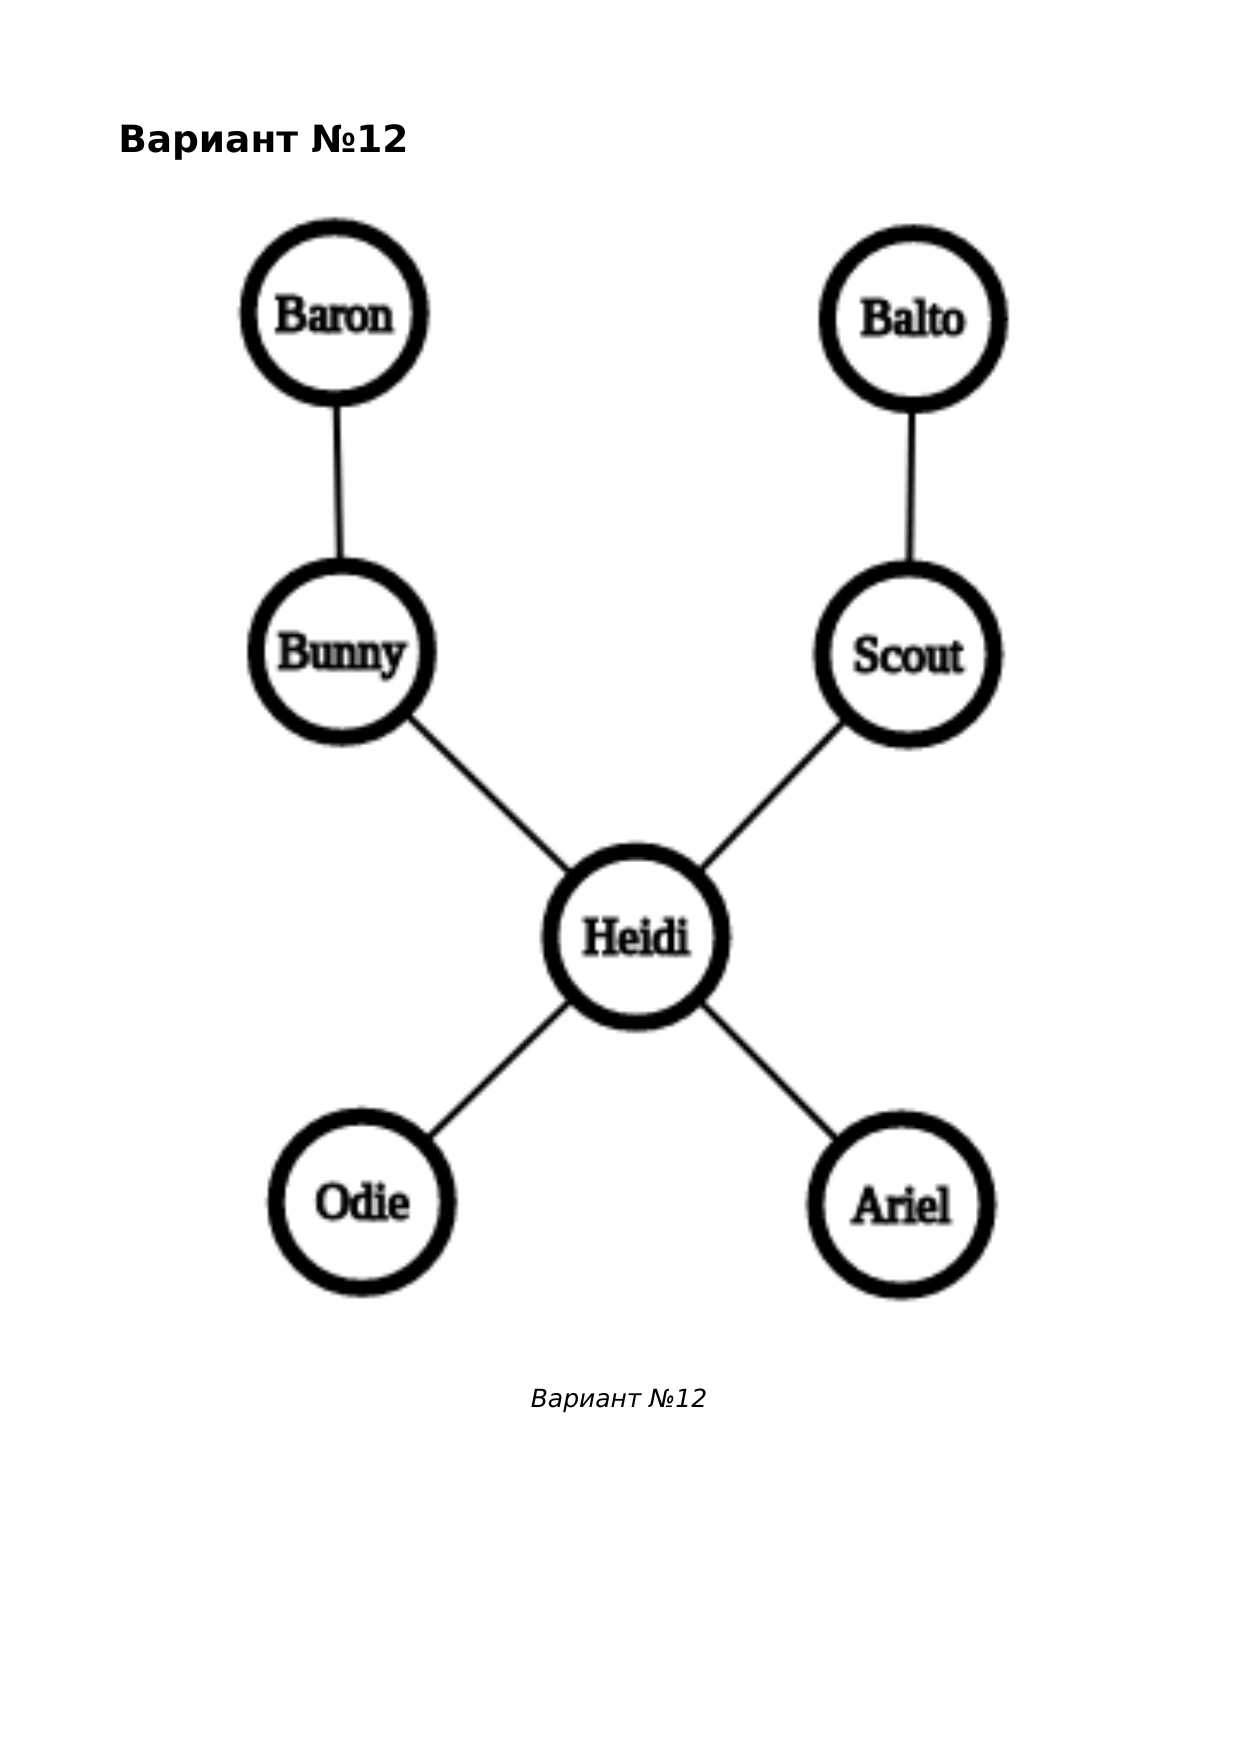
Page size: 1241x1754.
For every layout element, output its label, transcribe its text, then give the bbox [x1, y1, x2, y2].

text Вариант №12 [118, 1385, 1122, 1413]
picture [118, 174, 1123, 1385]
subtitle Вариант №12 [118, 118, 1122, 162]
